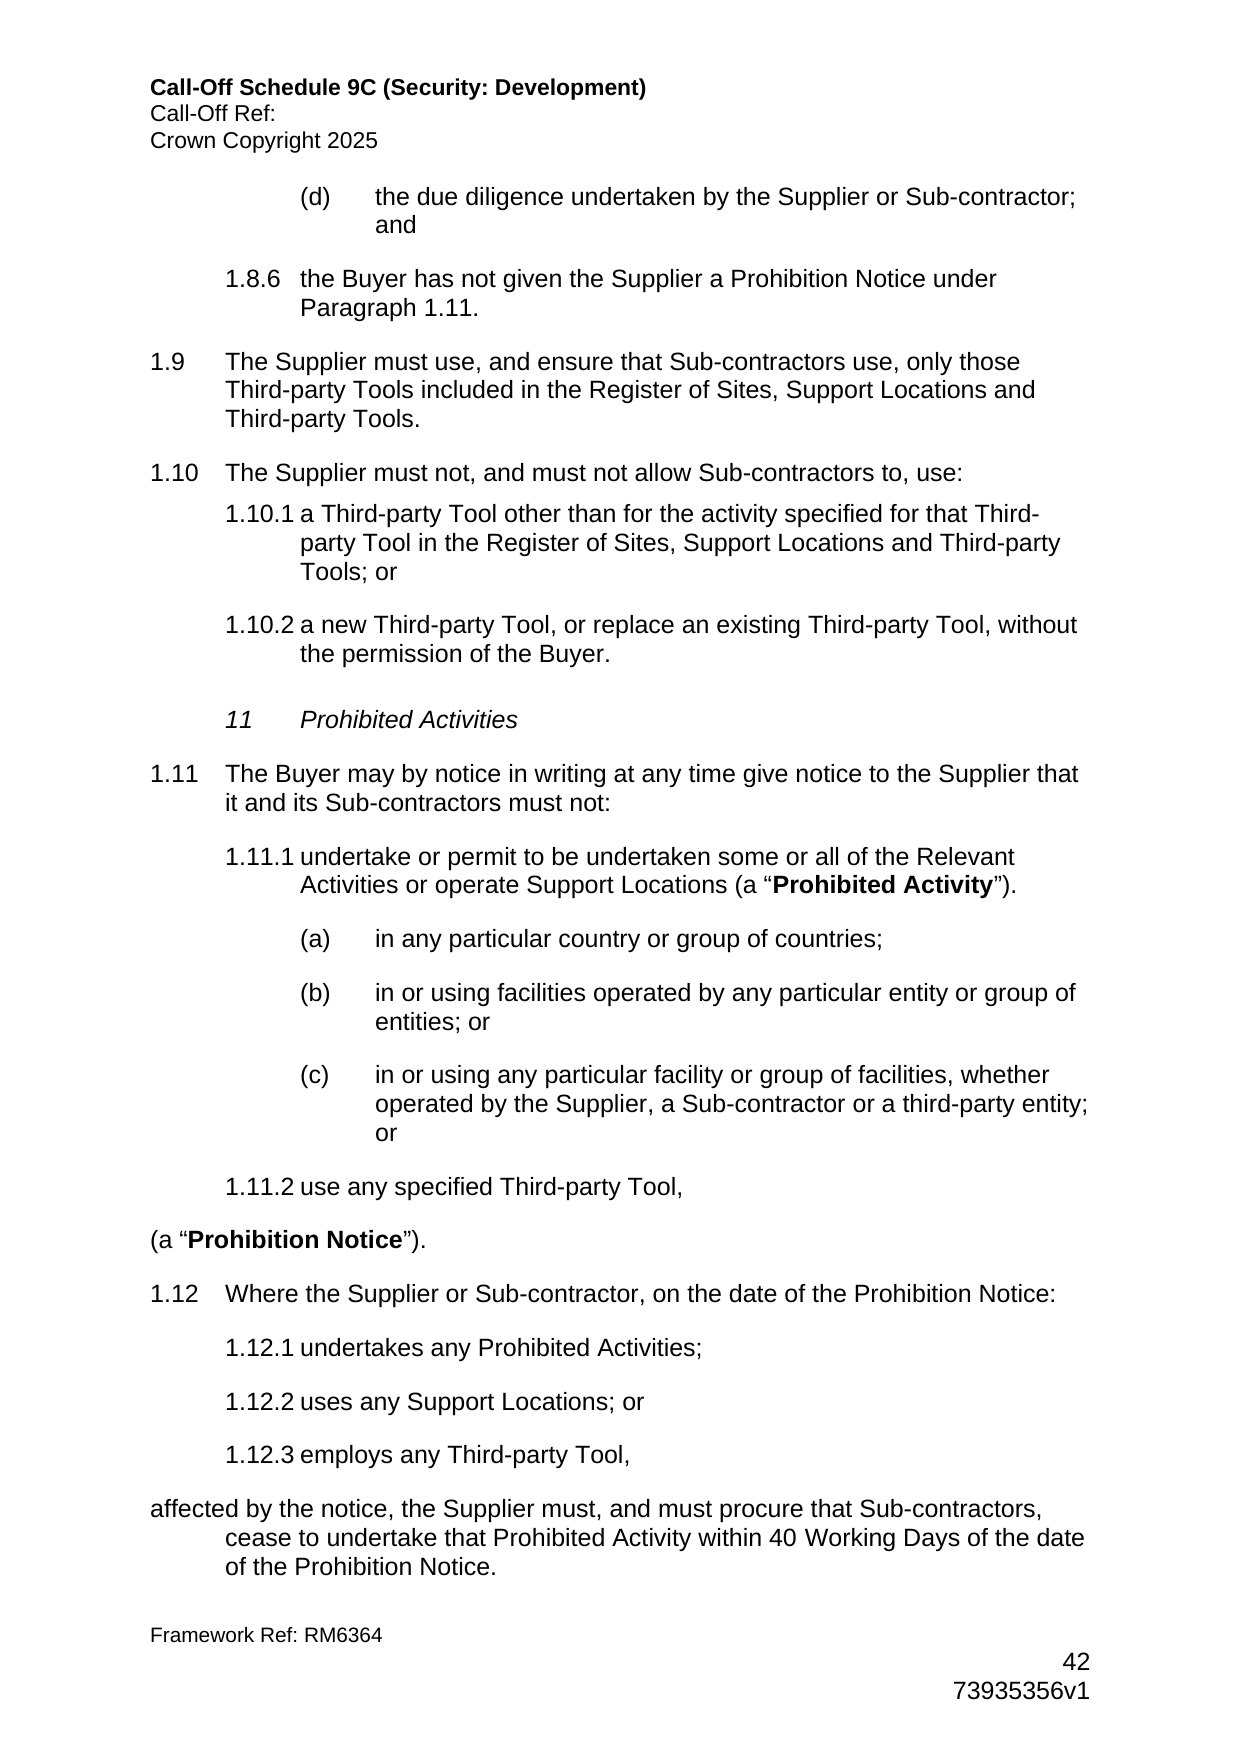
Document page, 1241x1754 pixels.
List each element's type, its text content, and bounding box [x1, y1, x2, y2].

list the Buyer has not given the Supplier a Prohibition Notice under Paragraph 1.11. [225, 264, 1090, 322]
list undertake or permit to be undertaken some or all of the Relevant Activities or operate Support Locations (a “Prohibited Activity”). [225, 842, 1090, 899]
list Prohibited Activities [225, 705, 1090, 734]
text affected by the notice, the Supplier must, and must procure that Sub-contractors, cease to undertake that Prohibited Activity within 40 Working Days of the date of the Prohibition Notice. [150, 1494, 1090, 1580]
list in any particular country or group of countries; [300, 924, 1090, 953]
list the due diligence undertaken by the Supplier or Sub-contractor; and [300, 182, 1090, 239]
list in or using any particular facility or group of facilities, whether operated by the Supplier, a Sub-contractor or a third-party entity; or [300, 1060, 1090, 1147]
list The Supplier must use, and ensure that Sub-contractors use, only those Third-party Tools included in the Register of Sites, Support Locations and Third-party Tools. [150, 347, 1090, 433]
list a new Third-party Tool, or replace an existing Third-party Tool, without the permission of the Buyer. [225, 610, 1090, 668]
list employs any Third-party Tool, [225, 1440, 1090, 1469]
list in or using facilities operated by any particular entity or group of entities; or [300, 978, 1090, 1035]
list The Buyer may by notice in writing at any time give notice to the Supplier that it and its Sub-contractors must not: [150, 759, 1090, 817]
list use any specified Third-party Tool, [225, 1172, 1090, 1200]
list The Supplier must not, and must not allow Sub-contractors to, use: [150, 458, 1090, 487]
text (a “Prohibition Notice”). [150, 1225, 1090, 1254]
list uses any Support Locations; or [225, 1387, 1090, 1415]
list a Third-party Tool other than for the activity specified for that Third-party Tool in the Register of Sites, Support Locations and Third-party Tools; or [225, 499, 1090, 585]
list Where the Supplier or Sub-contractor, on the date of the Prohibition Notice: [150, 1279, 1090, 1308]
list undertakes any Prohibited Activities; [225, 1333, 1090, 1362]
